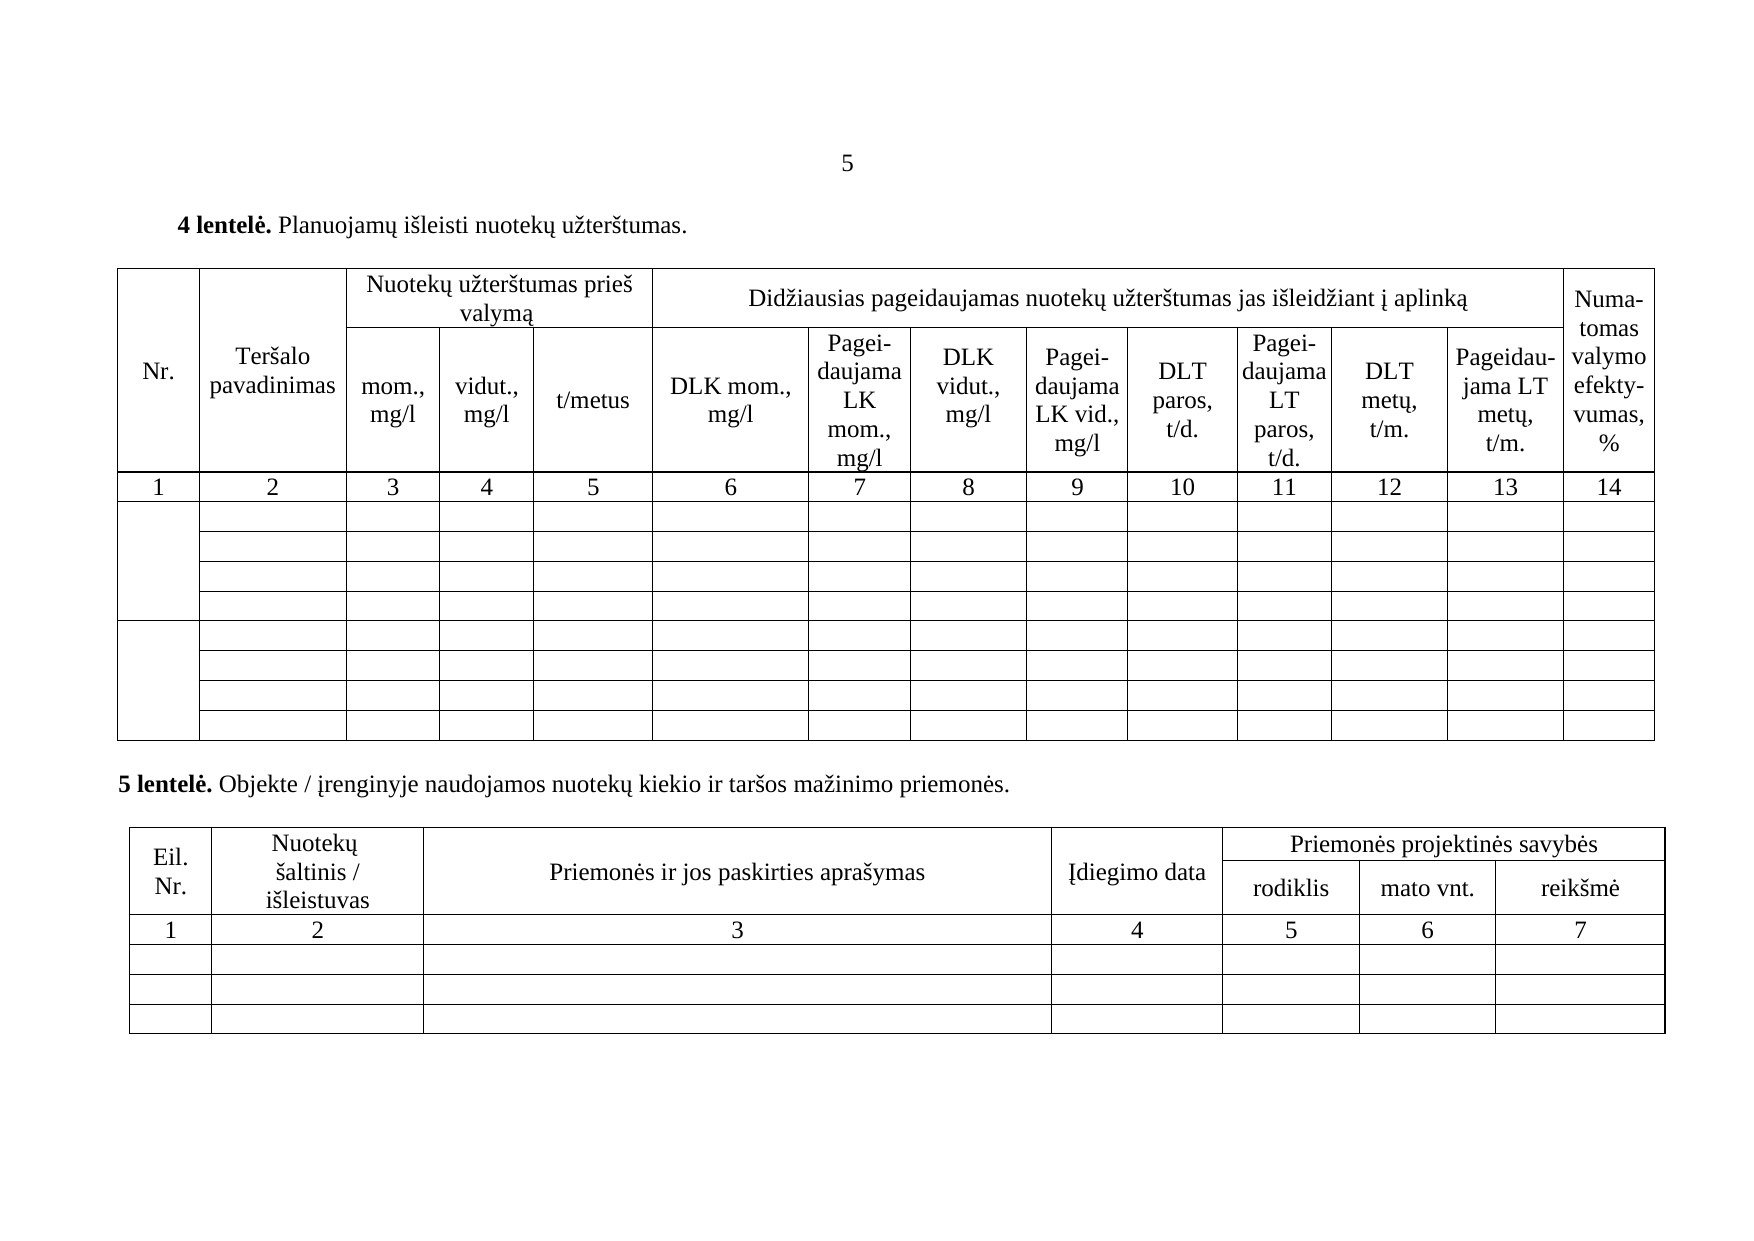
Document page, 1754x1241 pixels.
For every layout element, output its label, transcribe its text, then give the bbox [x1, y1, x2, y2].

table_cell [1027, 592, 1127, 620]
table_cell 6 [653, 473, 808, 501]
table_cell [347, 621, 439, 650]
table_cell 9 [1027, 473, 1127, 501]
table_cell [1052, 975, 1222, 1003]
table_cell [1223, 1005, 1359, 1033]
table_cell 10 [1128, 473, 1237, 501]
table_cell [911, 651, 1026, 680]
table_cell [1496, 945, 1664, 974]
table_cell DLK vidut., mg/l [911, 328, 1026, 471]
table_cell [534, 651, 652, 680]
table_cell Pagei-daujama LK mom., mg/l [809, 328, 910, 471]
table_cell [200, 562, 346, 591]
table_cell [653, 651, 808, 680]
table_cell [440, 592, 533, 620]
table_cell 4 [440, 473, 533, 501]
table_cell 11 [1238, 473, 1331, 501]
table_cell [1564, 711, 1654, 739]
table_cell 13 [1448, 473, 1563, 501]
table_cell [347, 711, 439, 739]
table_cell DLT paros, t/d. [1128, 328, 1237, 471]
table_cell [212, 945, 423, 974]
table_cell [1052, 945, 1222, 974]
table_cell 7 [809, 473, 910, 501]
table_cell [809, 711, 910, 739]
table_cell Pageidau-jama LT metų, t/m. [1448, 328, 1563, 471]
table_cell [809, 681, 910, 710]
table_cell [200, 681, 346, 710]
table_cell [130, 945, 211, 974]
table_cell [1128, 681, 1237, 710]
table_cell [347, 532, 439, 561]
table_cell [809, 502, 910, 531]
table_cell [911, 532, 1026, 561]
table_cell [200, 502, 346, 531]
table_cell [1332, 711, 1447, 739]
table_cell [1128, 532, 1237, 561]
table_cell [200, 651, 346, 680]
table_cell [534, 711, 652, 739]
table_cell 1 [118, 473, 199, 501]
table_cell [1238, 651, 1331, 680]
table_header Nr. [118, 269, 199, 471]
table_cell [809, 621, 910, 650]
table_cell [653, 681, 808, 710]
table_cell [1052, 1005, 1222, 1033]
table_cell 3 [424, 915, 1051, 944]
table_cell [347, 681, 439, 710]
table_cell [130, 1005, 211, 1033]
table_cell [440, 681, 533, 710]
table_cell [1564, 532, 1654, 561]
table_cell [809, 532, 910, 561]
table_cell [1564, 502, 1654, 531]
table_cell [1128, 711, 1237, 739]
table_cell [1332, 562, 1447, 591]
table_cell vidut., mg/l [440, 328, 533, 471]
table_cell [200, 711, 346, 739]
table_cell [653, 621, 808, 650]
table_cell [1332, 621, 1447, 650]
table_cell [440, 562, 533, 591]
table_cell [809, 651, 910, 680]
table_cell [1238, 711, 1331, 739]
table_header Įdiegimo data [1052, 828, 1222, 914]
table_cell [1448, 711, 1563, 739]
table_cell [653, 592, 808, 620]
table_cell [1027, 502, 1127, 531]
table_cell [1564, 592, 1654, 620]
table_cell [1448, 651, 1563, 680]
table_cell [911, 502, 1026, 531]
table_cell [534, 592, 652, 620]
table_cell [653, 532, 808, 561]
table_cell [1223, 945, 1359, 974]
table_cell [440, 502, 533, 531]
table_cell 12 [1332, 473, 1447, 501]
table_cell [1027, 711, 1127, 739]
table_cell rodiklis [1223, 861, 1359, 914]
table_cell [1027, 651, 1127, 680]
table_cell [1360, 945, 1495, 974]
table_cell [1128, 621, 1237, 650]
table_cell [440, 621, 533, 650]
table_cell [1564, 621, 1654, 650]
table_cell 2 [212, 915, 423, 944]
table_cell Pagei-daujama LT paros, t/d. [1238, 328, 1331, 471]
table_cell [534, 502, 652, 531]
table_cell t/metus [534, 328, 652, 471]
table_cell DLT metų, t/m. [1332, 328, 1447, 471]
table_cell [118, 502, 199, 620]
table_cell [1238, 532, 1331, 561]
table_cell [212, 1005, 423, 1033]
table_cell [809, 592, 910, 620]
table_cell [1332, 651, 1447, 680]
table_cell [1128, 562, 1237, 591]
table_cell [1332, 502, 1447, 531]
table_cell [1027, 681, 1127, 710]
table_cell [653, 562, 808, 591]
table_cell [534, 621, 652, 650]
table_cell [1360, 1005, 1495, 1033]
table_cell [1564, 651, 1654, 680]
table_cell [1448, 532, 1563, 561]
table_cell [130, 975, 211, 1003]
table_cell 5 [534, 473, 652, 501]
table_cell 14 [1564, 473, 1654, 501]
table_cell 4 [1052, 915, 1222, 944]
table_cell [1238, 621, 1331, 650]
table_cell [1448, 621, 1563, 650]
table_cell [1448, 681, 1563, 710]
table_cell [1238, 502, 1331, 531]
table_cell [200, 532, 346, 561]
table_cell [347, 592, 439, 620]
table_cell [1496, 1005, 1664, 1033]
table_header Numa-tomas valymo efekty-vumas, % [1564, 269, 1654, 471]
table_cell [424, 975, 1051, 1003]
table_cell 2 [200, 473, 346, 501]
table_cell [911, 592, 1026, 620]
table_cell [911, 562, 1026, 591]
table_cell [347, 502, 439, 531]
text 4 lentelė. Planuojamų išleisti nuotekų užterštumas. [118, 211, 1577, 239]
table_cell [200, 592, 346, 620]
table_cell [911, 621, 1026, 650]
table_cell mom., mg/l [347, 328, 439, 471]
table_cell 6 [1360, 915, 1495, 944]
table_cell [1332, 592, 1447, 620]
table_cell [534, 532, 652, 561]
table_cell 1 [130, 915, 211, 944]
table_cell [1238, 592, 1331, 620]
table_cell [1238, 681, 1331, 710]
table_cell [1496, 975, 1664, 1003]
table_cell [1448, 592, 1563, 620]
table_cell [424, 1005, 1051, 1033]
table_header Eil. Nr. [130, 828, 211, 914]
table_cell [200, 621, 346, 650]
table_cell [911, 681, 1026, 710]
table_cell Pagei-daujama LK vid., mg/l [1027, 328, 1127, 471]
table_cell 5 [1223, 915, 1359, 944]
table_cell [1027, 532, 1127, 561]
table_cell [212, 975, 423, 1003]
table_cell [1027, 621, 1127, 650]
table_cell reikšmė [1496, 861, 1664, 914]
table_cell [440, 532, 533, 561]
table_cell mato vnt. [1360, 861, 1495, 914]
table_cell [440, 651, 533, 680]
table_header Priemonės ir jos paskirties aprašymas [424, 828, 1051, 914]
table_header Nuotekų šaltinis / išleistuvas [212, 828, 423, 914]
table_header Priemonės projektinės savybės [1223, 828, 1664, 859]
table_cell [1360, 975, 1495, 1003]
table_cell [1128, 502, 1237, 531]
table_cell [653, 502, 808, 531]
text 5 lentelė. Objekte / įrenginyje naudojamos nuotekų kiekio ir taršos mažinimo priemonės. [118, 769, 1577, 798]
table_cell [1564, 681, 1654, 710]
table_cell [1448, 502, 1563, 531]
table_header Teršalo pavadinimas [200, 269, 346, 471]
table_cell [1564, 562, 1654, 591]
table_cell [440, 711, 533, 739]
table_cell [1332, 681, 1447, 710]
table_cell [653, 711, 808, 739]
table_cell [424, 945, 1051, 974]
table_cell [118, 621, 199, 739]
table_cell 8 [911, 473, 1026, 501]
table_cell [1128, 592, 1237, 620]
table_cell [534, 562, 652, 591]
table_cell [1027, 562, 1127, 591]
table_cell [809, 562, 910, 591]
table_cell [1448, 562, 1563, 591]
table_cell 3 [347, 473, 439, 501]
table_cell [911, 711, 1026, 739]
table_cell [534, 681, 652, 710]
table_cell [1332, 532, 1447, 561]
table_cell [347, 651, 439, 680]
table_cell [1238, 562, 1331, 591]
table_cell [347, 562, 439, 591]
table_header Didžiausias pageidaujamas nuotekų užterštumas jas išleidžiant į aplinką [653, 269, 1563, 327]
table_cell [1128, 651, 1237, 680]
table_cell DLK mom., mg/l [653, 328, 808, 471]
table_cell 7 [1496, 915, 1664, 944]
table_cell [1223, 975, 1359, 1003]
table_header Nuotekų užterštumas prieš valymą [347, 269, 652, 327]
